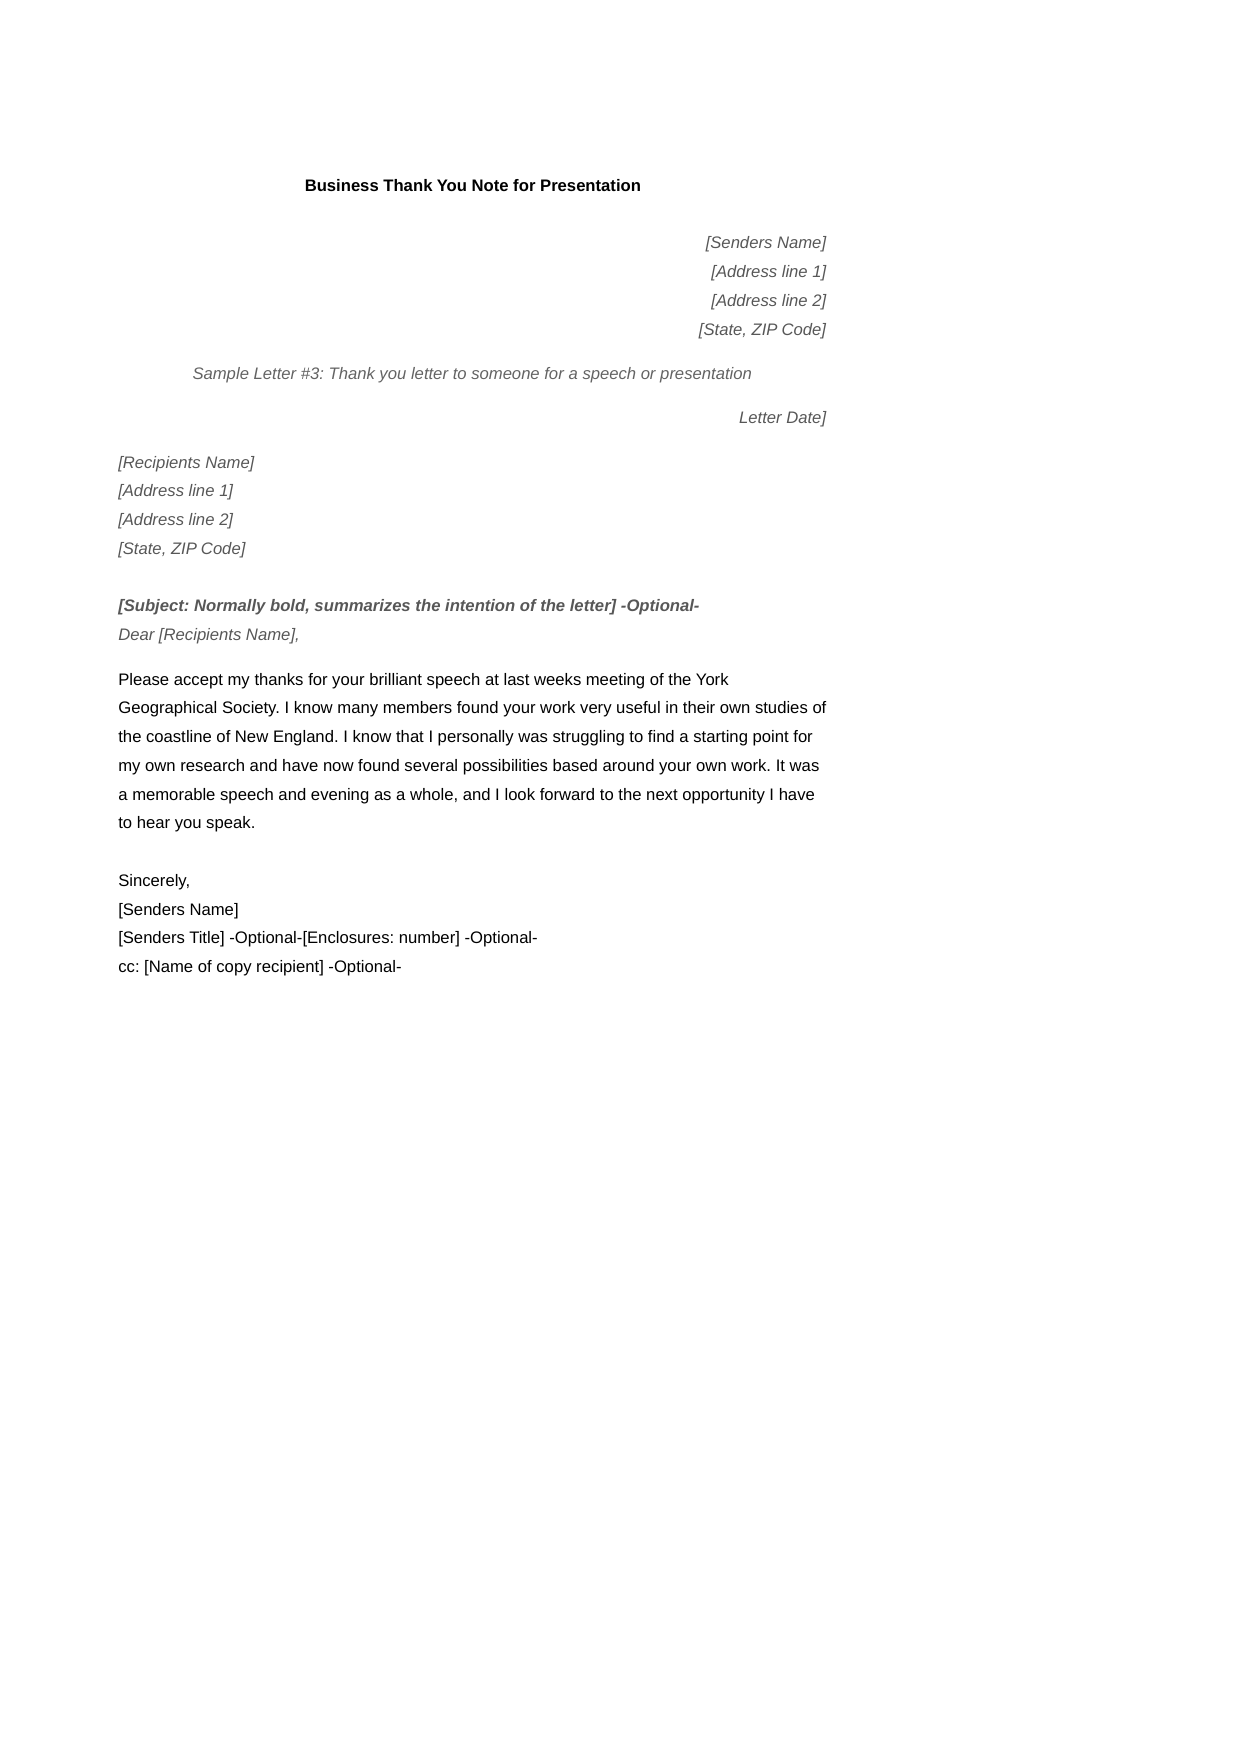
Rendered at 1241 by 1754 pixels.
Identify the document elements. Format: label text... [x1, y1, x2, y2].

subtitle Sample Letter #3: Thank you letter to someone for a speech or presentation [118, 364, 827, 383]
text [Recipients Name] [Address line 1] [Address line 2] [State, ZIP Code] [Subject: Normally bold, summarizes the intention of the letter] -Optional- Dear [Recipients Name], [118, 452, 827, 644]
text Letter Date] [118, 408, 827, 427]
text [Senders Name] [Address line 1] [Address line 2] [State, ZIP Code] [118, 233, 827, 338]
text [Senders Name] [118, 899, 827, 918]
text cc: [Name of copy recipient] -Optional- [118, 957, 827, 976]
text Business Thank You Note for Presentation [118, 176, 827, 195]
text [Senders Title] -Optional-[Enclosures: number] -Optional- [118, 928, 827, 947]
text Please accept my thanks for your brilliant speech at last weeks meeting of the York Geographical Society. I know many members found your work very useful in their own studies of the coastline of New England. I know that I personally was struggling to find a starting point for my own research and have now found several possibilities based around your own work. It was a memorable speech and evening as a whole, and I look forward to the next opportunity I have to hear you speak. [118, 669, 827, 832]
text Sincerely, [118, 871, 827, 890]
